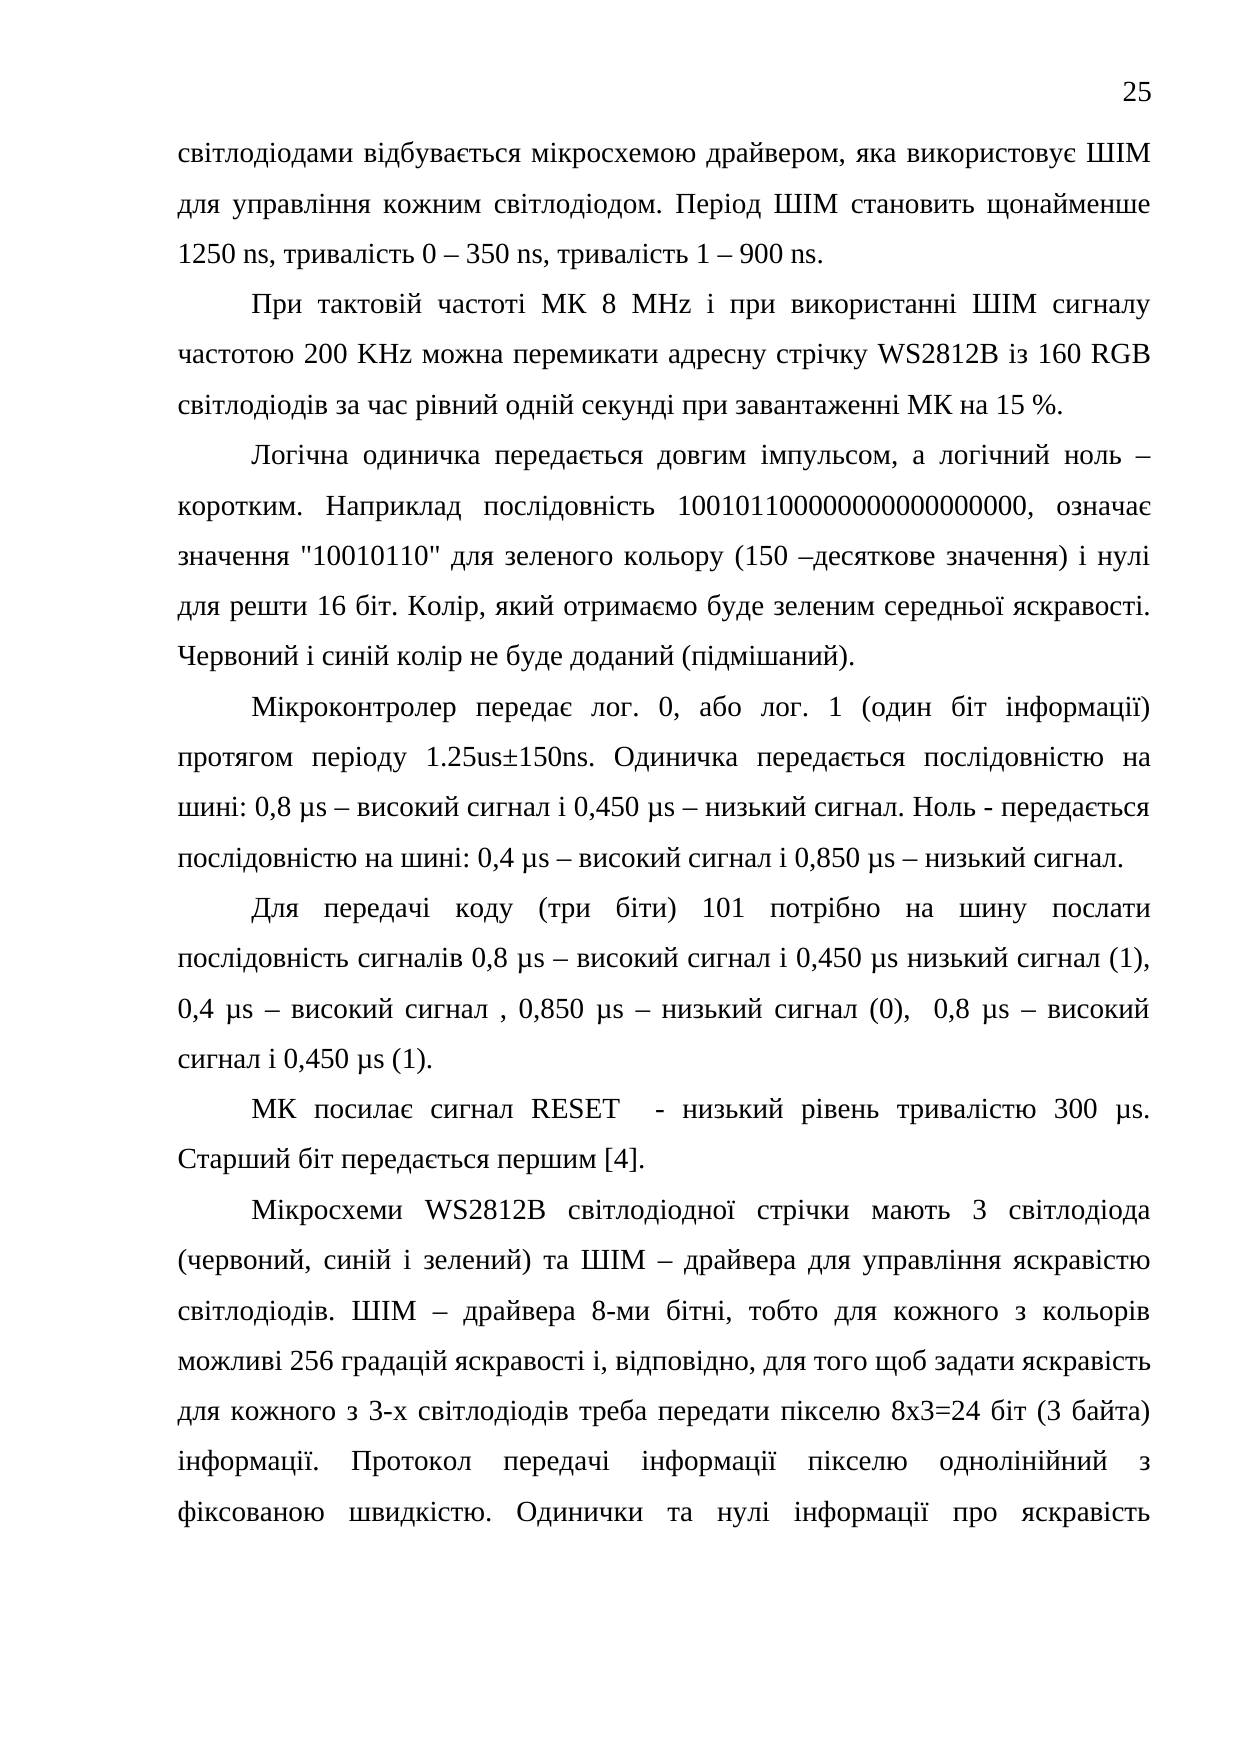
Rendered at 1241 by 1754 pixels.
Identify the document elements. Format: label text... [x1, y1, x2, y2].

text Мікроконтролер передає лог. 0, або лог. 1 (один біт інформації) протягом періоду 1.25us±150ns. Одиничка передається послідовністю на шині: 0,8 µs – високий сигнал і 0,450 µs – низький сигнал. Ноль - передається послідовністю на шині: 0,4 µs – високий сигнал і 0,850 µs – низький сигнал. [177, 689, 1152, 873]
text світлодіодами відбувається мікросхемою драйвером, яка використовує ШІМ для управління кожним світлодіодом. Період ШІМ становить щонайменше 1250 ns, тривалість 0 – 350 ns, тривалість 1 – 900 ns. [177, 135, 1152, 269]
text Логічна одиничка передається довгим імпульсом, а логічний ноль – коротким. Наприклад послідовність 100101100000000000000000, означає значення "10010110" для зеленого кольору (150 –десяткове значення) і нулі для решти 16 біт. Колір, який отримаємо буде зеленим середньої яскравості. Червоний і синій колір не буде доданий (підмішаний). [177, 437, 1152, 672]
text Мікросхеми WS2812B світлодіодної стрічки мають 3 світлодіода (червоний, синій і зелений) та ШІМ – драйвера для управління яскравістю світлодіодів. ШІМ – драйвера 8-ми бітні, тобто для кожного з кольорів можливі 256 градацій яскравості і, відповідно, для того щоб задати яскравість для кожного з 3-х світлодіодів треба передати пікселю 8х3=24 біт (3 байта) інформації. Протокол передачі інформації пікселю однолінійний з фіксованою швидкістю. Одинички та нулі інформації про яскравість [177, 1192, 1152, 1527]
text При тактовій частоті МК 8 MHz і при використанні ШІМ сигналу частотою 200 KHz можна перемикати адресну стрічку WS2812B із 160 RGB світлодіодів за час рівний одній секунді при завантаженні МК на 15 %. [177, 286, 1152, 421]
text Для передачі коду (три біти) 101 потрібно на шину послати послідовність сигналів 0,8 µs – високий сигнал і 0,450 µs низький сигнал (1), 0,4 µs – високий сигнал , 0,850 µs – низький сигнал (0), 0,8 µs – високий сигнал і 0,450 µs (1). [177, 890, 1152, 1074]
text МК посилає сигнал RESET - низький рівень тривалістю 300 µs. Старший біт передається першим [4]. [177, 1091, 1152, 1175]
